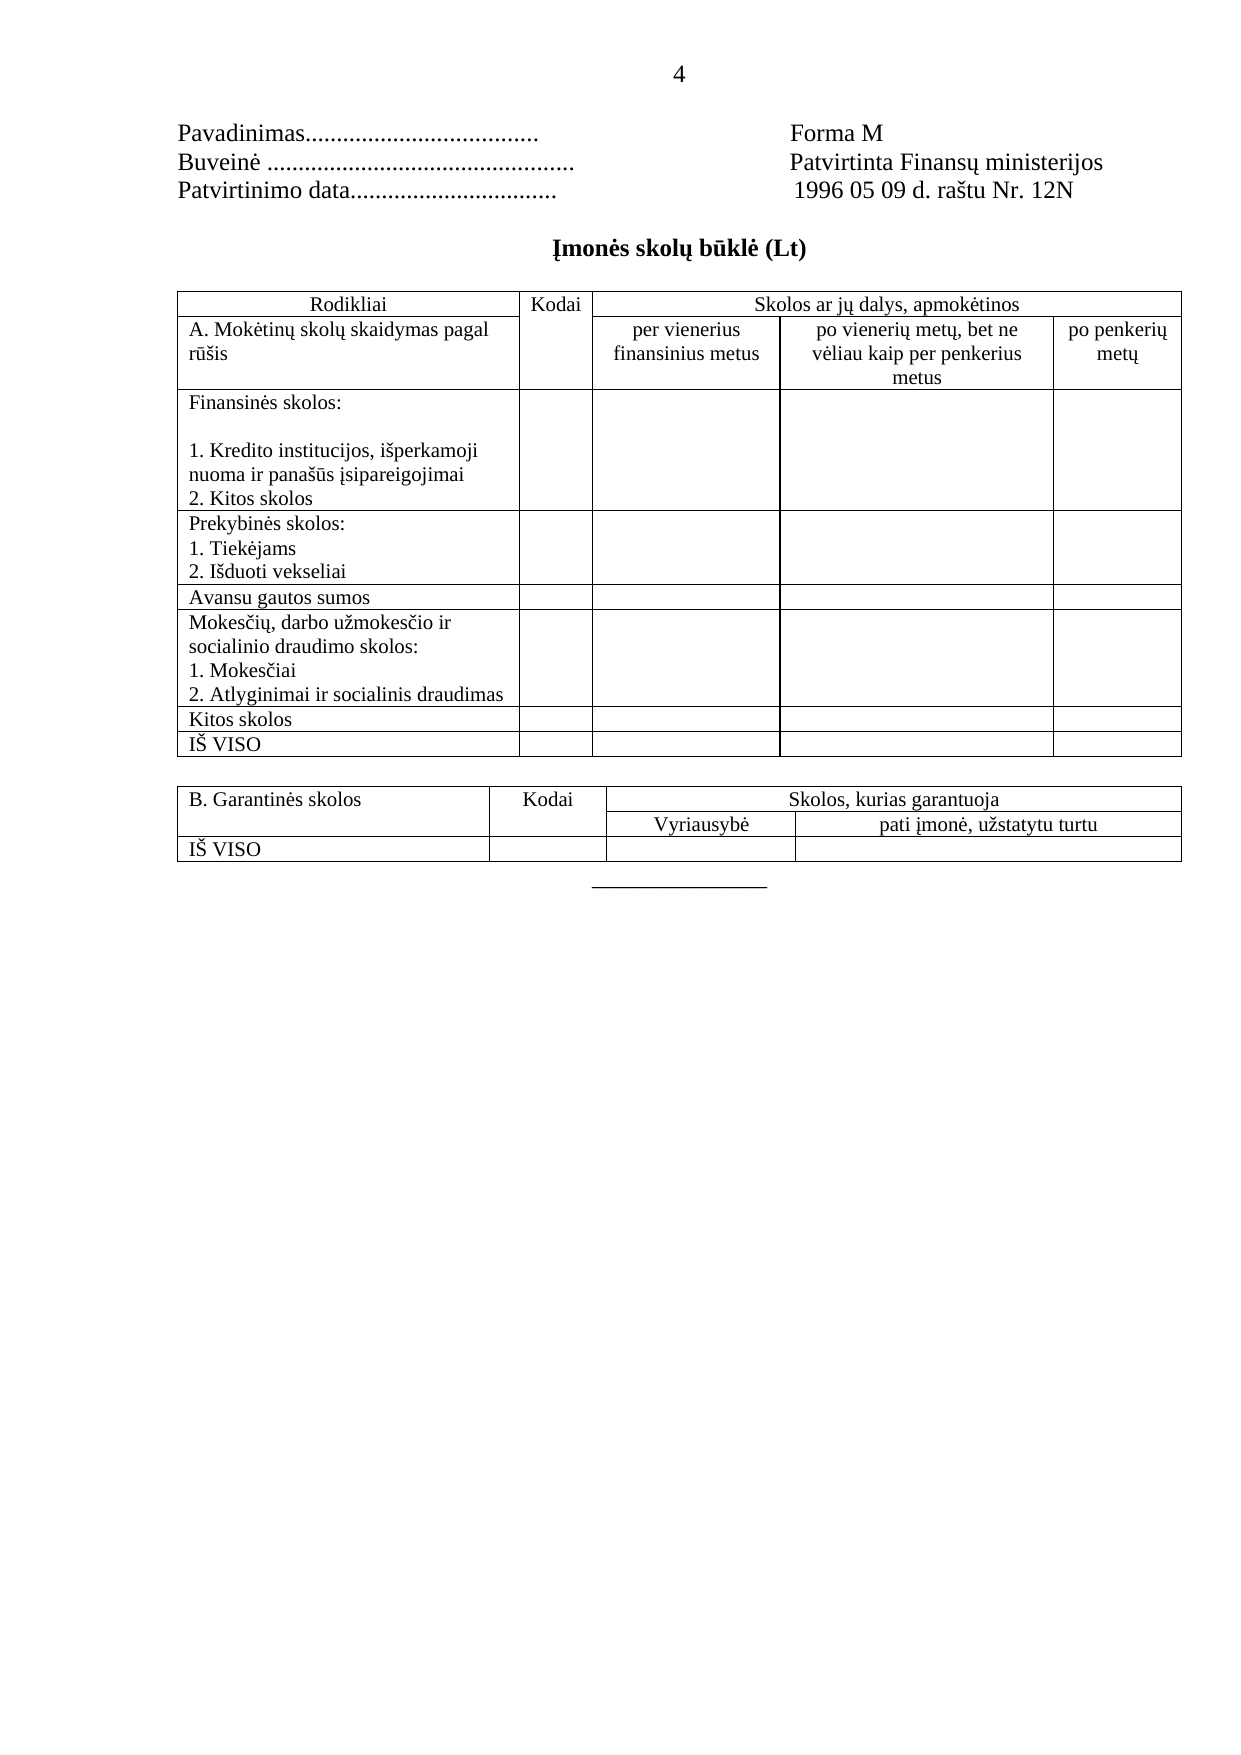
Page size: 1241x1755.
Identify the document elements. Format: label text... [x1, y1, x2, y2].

table_cell [593, 390, 779, 510]
table_cell [781, 390, 1053, 510]
table_cell [781, 610, 1053, 706]
table_cell [1054, 732, 1181, 756]
table_cell [781, 707, 1053, 731]
table_cell Avansu gautos sumos [178, 585, 519, 609]
table_cell IŠ VISO [178, 837, 489, 861]
table_cell A. Mokėtinų skolų skaidymas pagal rūšis [178, 317, 519, 389]
table_cell Kitos skolos [178, 707, 519, 731]
table_cell [520, 585, 592, 609]
table_cell Vyriausybė [607, 812, 795, 836]
text Pavadinimas Forma M [177, 118, 1181, 147]
table_header Skolos, kurias garantuoja [607, 787, 1181, 811]
table_cell [520, 707, 592, 731]
table_cell [1054, 610, 1181, 706]
table_cell [593, 511, 779, 583]
table_cell [520, 390, 592, 510]
table_cell [1054, 390, 1181, 510]
table_cell Mokesčių, darbo užmokesčio ir socialinio draudimo skolos: 1. Mokesčiai 2. Atlyginimai ir socialinis draudimas [178, 610, 519, 706]
table_cell [593, 610, 779, 706]
text Buveinė Patvirtinta Finansų ministerijos [177, 147, 1181, 176]
table_cell po penkerių metų [1054, 317, 1181, 389]
table_cell [1054, 707, 1181, 731]
table_header Kodai [520, 292, 592, 389]
table_cell [593, 707, 779, 731]
table_header B. Garantinės skolos [178, 787, 489, 836]
table_cell [1054, 511, 1181, 583]
table_header Kodai [490, 787, 606, 836]
table_cell Finansinės skolos: 1. Kredito institucijos, išperkamoji nuoma ir panašūs įsipareigojimai 2. Kitos skolos [178, 390, 519, 510]
table_header Rodikliai [178, 292, 519, 316]
table_cell po vienerių metų, bet ne vėliau kaip per penkerius metus [781, 317, 1053, 389]
table_cell [593, 732, 779, 756]
table_cell [593, 585, 779, 609]
table_cell [607, 837, 795, 861]
table_cell [520, 511, 592, 583]
table_cell [781, 732, 1053, 756]
text Įmonės skolų būklė (Lt) [177, 233, 1181, 262]
table_cell [796, 837, 1181, 861]
table_cell per vienerius finansinius metus [593, 317, 779, 389]
table_cell [781, 585, 1053, 609]
table_cell [490, 837, 606, 861]
table_cell [1054, 585, 1181, 609]
text ______________ [177, 862, 1181, 891]
table_cell pati įmonė, užstatytu turtu [796, 812, 1181, 836]
text Patvirtinimo data 1996 05 09 d. raštu Nr. 12N [177, 176, 1181, 204]
table_cell IŠ VISO [178, 732, 519, 756]
table_cell [781, 511, 1053, 583]
table_cell Prekybinės skolos: 1. Tiekėjams 2. Išduoti vekseliai [178, 511, 519, 583]
table_cell [520, 732, 592, 756]
table_header Skolos ar jų dalys, apmokėtinos [593, 292, 1181, 316]
table_cell [520, 610, 592, 706]
